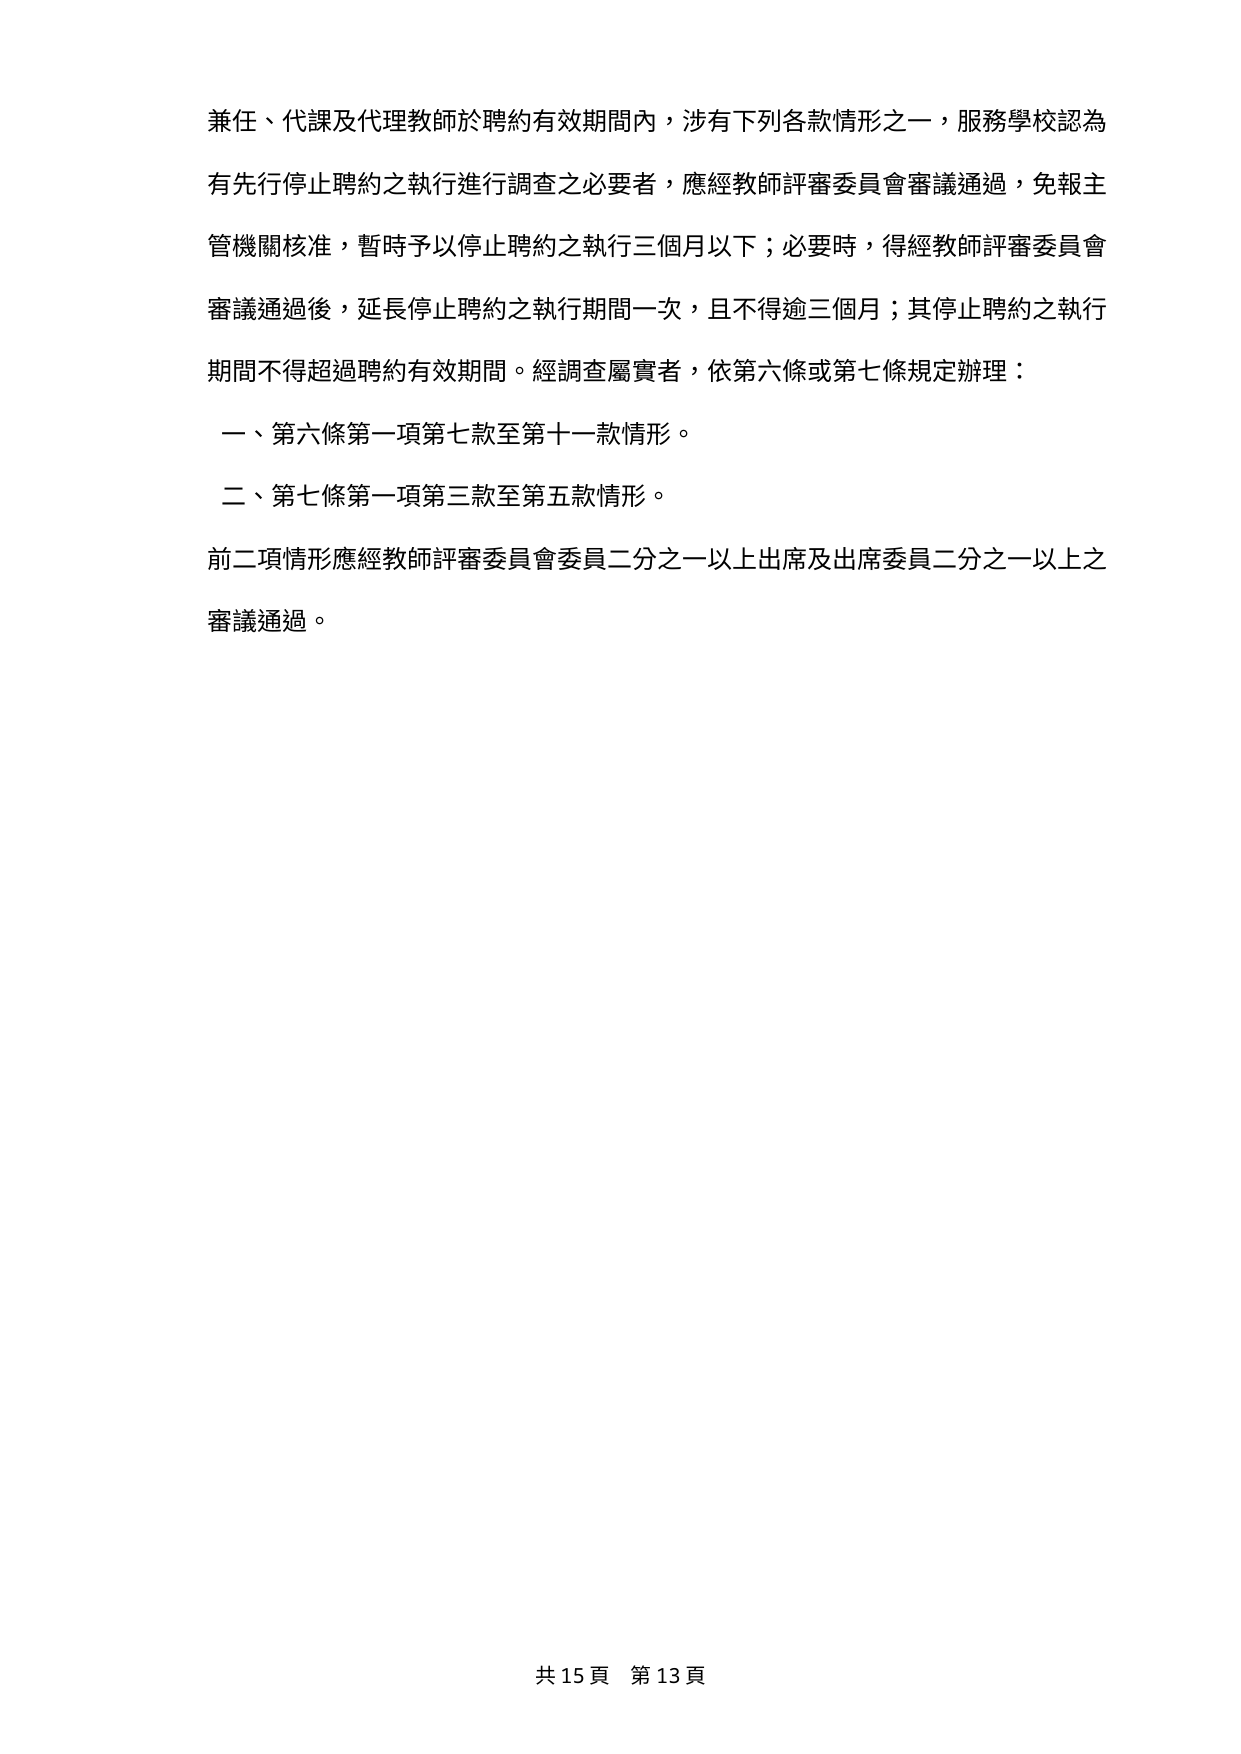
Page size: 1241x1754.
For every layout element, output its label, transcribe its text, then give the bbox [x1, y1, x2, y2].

text 前二項情形應經教師評審委員會委員二分之一以上出席及出席委員二分之一以上之審議通過。 [207, 516, 1122, 641]
text 兼任、代課及代理教師於聘約有效期間內，涉有下列各款情形之一，服務學校認為有先行停止聘約之執行進行調查之必要者，應經教師評審委員會審議通過，免報主管機關核准，暫時予以停止聘約之執行三個月以下；必要時，得經教師評審委員會審議通過後，延長停止聘約之執行期間一次，且不得逾三個月；其停止聘約之執行期間不得超過聘約有效期間。經調查屬實者，依第六條或第七條規定辦理： [207, 78, 1122, 391]
text 一、第六條第一項第七款至第十一款情形。 [207, 391, 1122, 453]
text 二、第七條第一項第三款至第五款情形。 [207, 453, 1122, 516]
